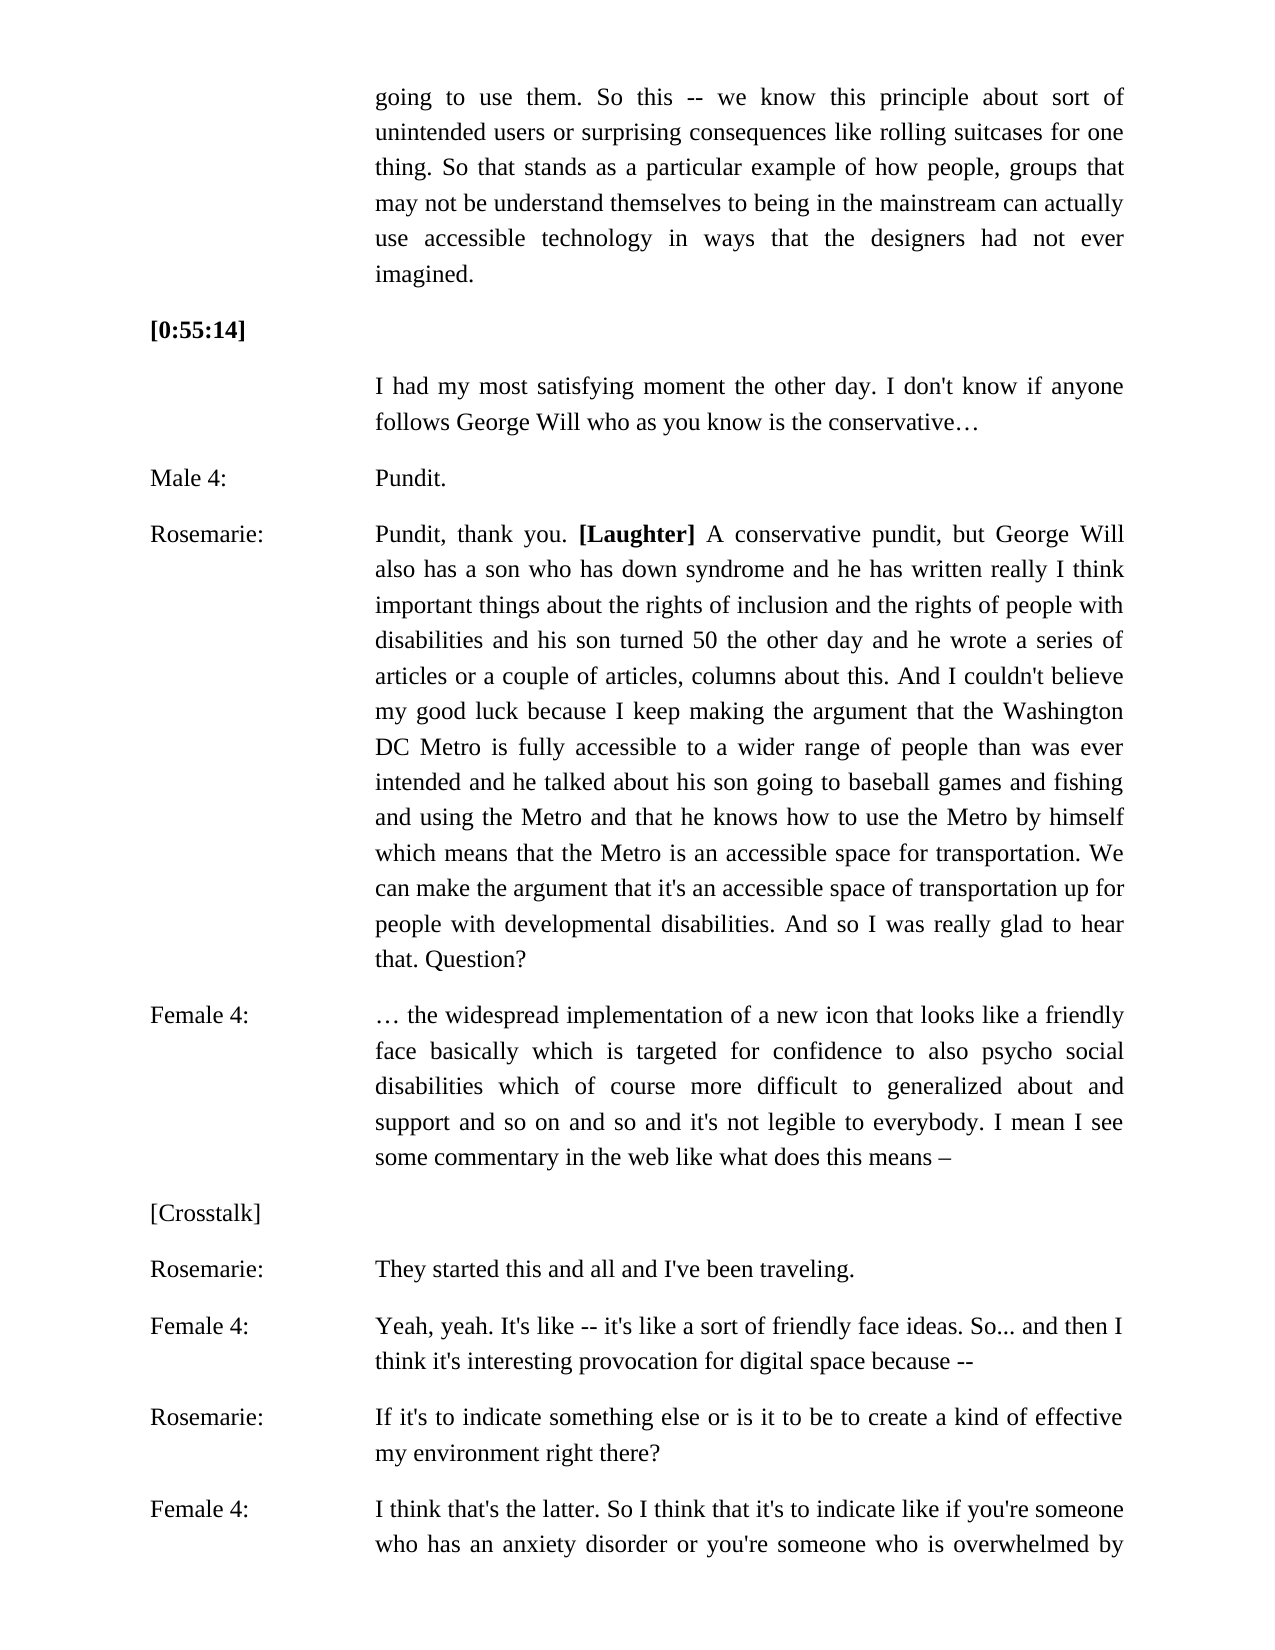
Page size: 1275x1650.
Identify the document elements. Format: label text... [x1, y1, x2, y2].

text going to use them. So this -- we know this principle about sort of unintended users or surprising consequences like rolling suitcases for one thing. So that stands as a particular example of how people, groups that may not be understand themselves to being in the mainstream can actually use accessible technology in ways that the designers had not ever imagined. [150, 75, 1125, 287]
text [0:55:14] [150, 308, 1125, 344]
text [Crosstalk] [150, 1192, 1125, 1227]
text Female 4: I think that's the latter. So I think that it's to indicate like if you're someone who has an anxiety disorder or you're someone who is overwhelmed by [150, 1487, 1125, 1558]
text Female 4: Yeah, yeah. It's like -- it's like a sort of friendly face ideas. So... and then I think it's interesting provocation for digital space because -- [150, 1304, 1125, 1375]
text Rosemarie: If it's to indicate something else or is it to be to create a kind of effective my environment right there? [150, 1396, 1125, 1467]
text Male 4: Pundit. [150, 456, 1125, 492]
text I had my most satisfying moment the other day. I don't know if anyone follows George Will who as you know is the conservative… [375, 364, 1125, 435]
text Female 4: … the widespread implementation of a new icon that looks like a friendly face basically which is targeted for confidence to also psycho social disabilities which of course more difficult to generalized about and support and so on and so and it's not legible to everybody. I mean I see some commentary in the web like what does this means – [150, 994, 1125, 1171]
text Rosemarie: Pundit, thank you. [Laughter] A conservative pundit, but George Will also has a son who has down syndrome and he has written really I think important things about the rights of inclusion and the rights of people with disabilities and his son turned 50 the other day and he wrote a series of articles or a couple of articles, columns about this. And I couldn't believe my good luck because I keep making the argument that the Washington DC Metro is fully accessible to a wider range of people than was ever intended and he talked about his son going to baseball games and fishing and using the Metro and that he knows how to use the Metro by himself which means that the Metro is an accessible space for transportation. We can make the argument that it's an accessible space of transportation up for people with developmental disabilities. And so I was really glad to hear that. Question? [150, 512, 1125, 973]
text Rosemarie: They started this and all and I've been traveling. [150, 1248, 1125, 1283]
